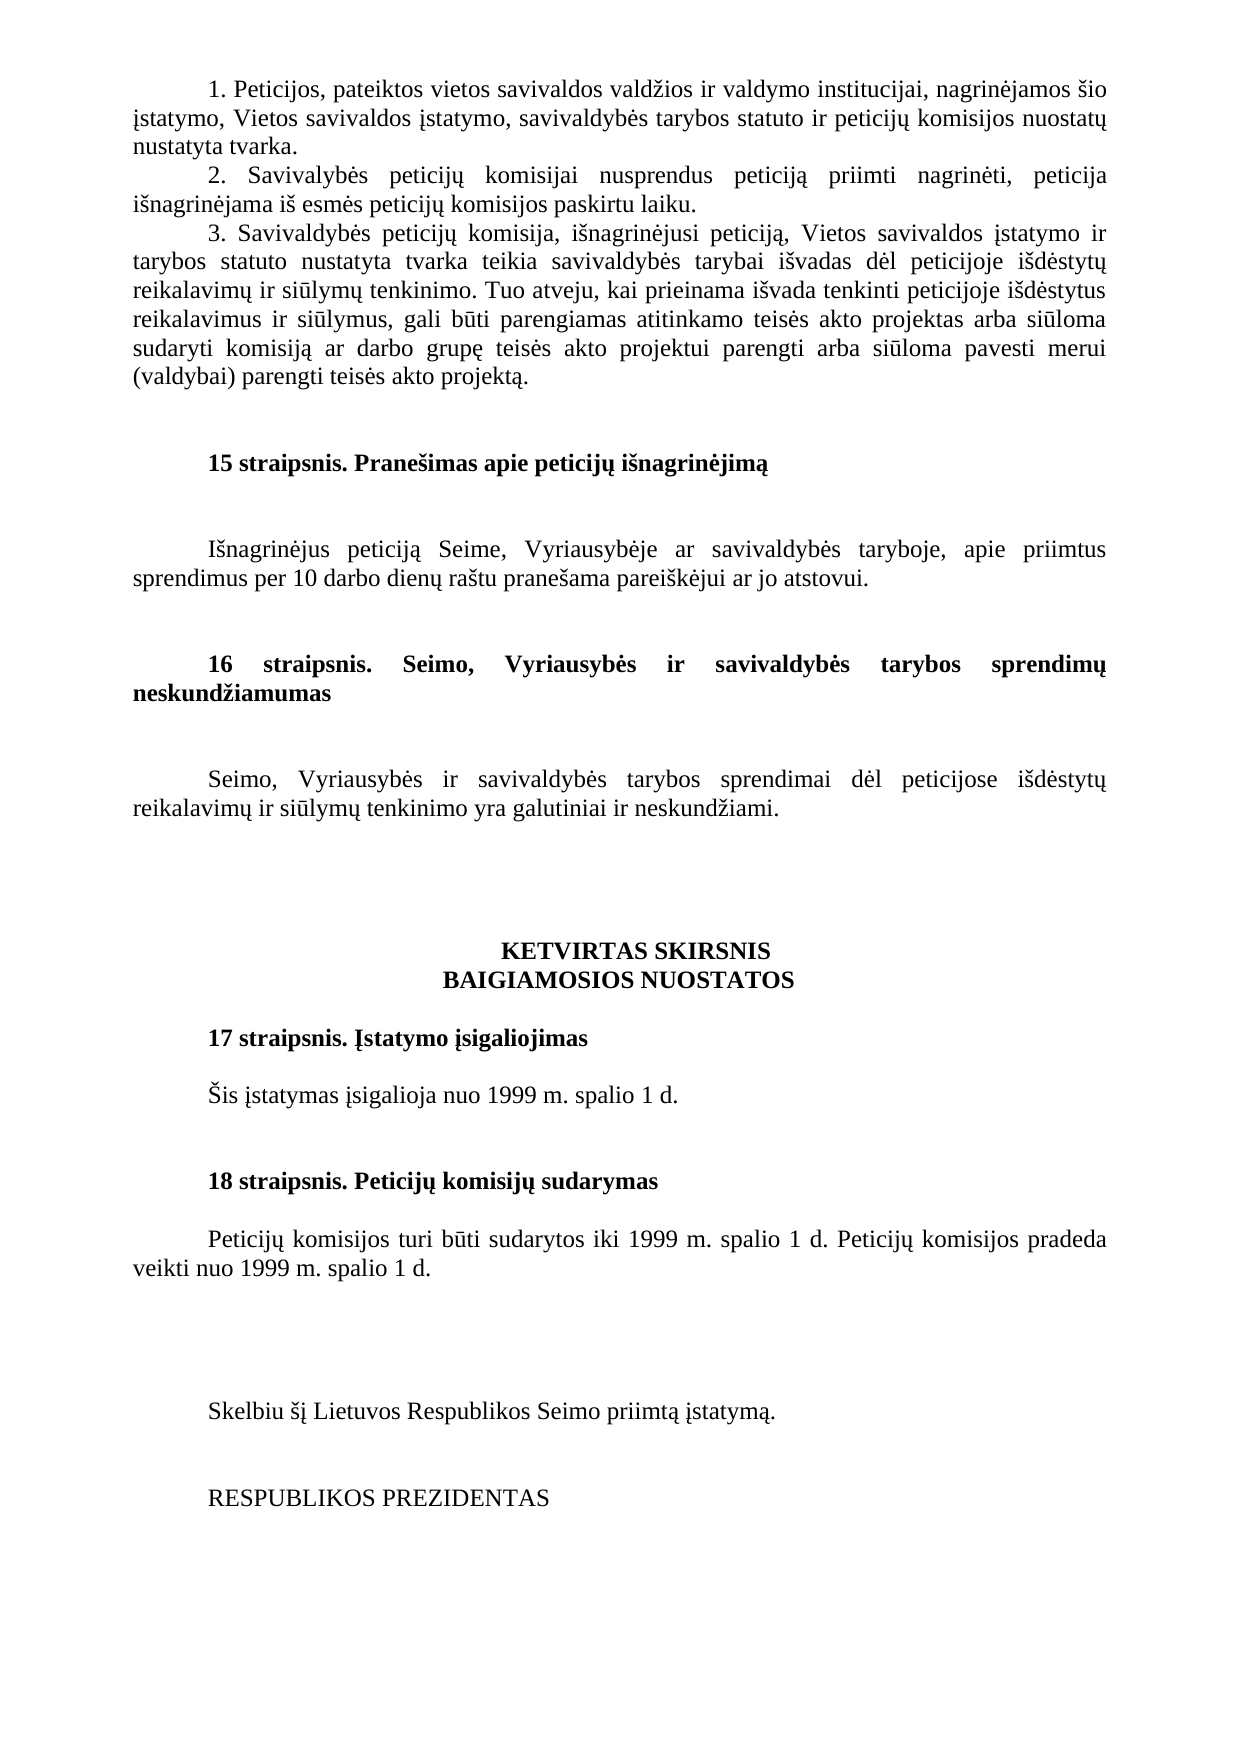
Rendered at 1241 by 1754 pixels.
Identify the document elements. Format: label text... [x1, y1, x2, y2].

text RESPUBLIKOS PREZIDENTAS [133, 1483, 1108, 1511]
text Seimo, Vyriausybės ir savivaldybės tarybos sprendimai dėl peticijose išdėstytų reikalavimų ir siūlymų tenkinimo yra galutiniai ir neskundžiami. [133, 764, 1108, 821]
text 3. Savivaldybės peticijų komisija, išnagrinėjusi peticiją, Vietos savivaldos įstatymo ir tarybos statuto nustatyta tvarka teikia savivaldybės tarybai išvadas dėl peticijoje išdėstytų reikalavimų ir siūlymų tenkinimo. Tuo atveju, kai prieinama išvada tenkinti peticijoje išdėstytus reikalavimus ir siūlymus, gali būti parengiamas atitinkamo teisės akto projektas arba siūloma sudaryti komisiją ar darbo grupę teisės akto projektui parengti arba siūloma pavesti merui (valdybai) parengti teisės akto projektą. [133, 218, 1108, 390]
text 2. Savivalybės peticijų komisijai nusprendus peticiją priimti nagrinėti, peticija išnagrinėjama iš esmės peticijų komisijos paskirtu laiku. [133, 160, 1108, 218]
text Šis įstatymas įsigalioja nuo 1999 m. spalio 1 d. [133, 1080, 1108, 1109]
text Baigiamosios nuostatos [133, 965, 1108, 994]
text 16 straipsnis. Seimo, Vyriausybės ir savivaldybės tarybos sprendimų neskundžiamumas [133, 649, 1108, 706]
text 17 straipsnis. Įstatymo įsigaliojimas [133, 1023, 1108, 1051]
text Ketvirtas skirsnis [133, 936, 1108, 965]
text Peticijų komisijos turi būti sudarytos iki 1999 m. spalio 1 d. Peticijų komisijos pradeda veikti nuo 1999 m. spalio 1 d. [133, 1224, 1108, 1281]
text 15 straipsnis. Pranešimas apie peticijų išnagrinėjimą [133, 448, 1108, 476]
text Skelbiu šį Lietuvos Respublikos Seimo priimtą įstatymą. [133, 1396, 1108, 1425]
text 1. Peticijos, pateiktos vietos savivaldos valdžios ir valdymo institucijai, nagrinėjamos šio įstatymo, Vietos savivaldos įstatymo, savivaldybės tarybos statuto ir peticijų komisijos nuostatų nustatyta tvarka. [133, 74, 1108, 160]
text 18 straipsnis. Peticijų komisijų sudarymas [133, 1166, 1108, 1195]
text Išnagrinėjus peticiją Seime, Vyriausybėje ar savivaldybės taryboje, apie priimtus sprendimus per 10 darbo dienų raštu pranešama pareiškėjui ar jo atstovui. [133, 534, 1108, 591]
